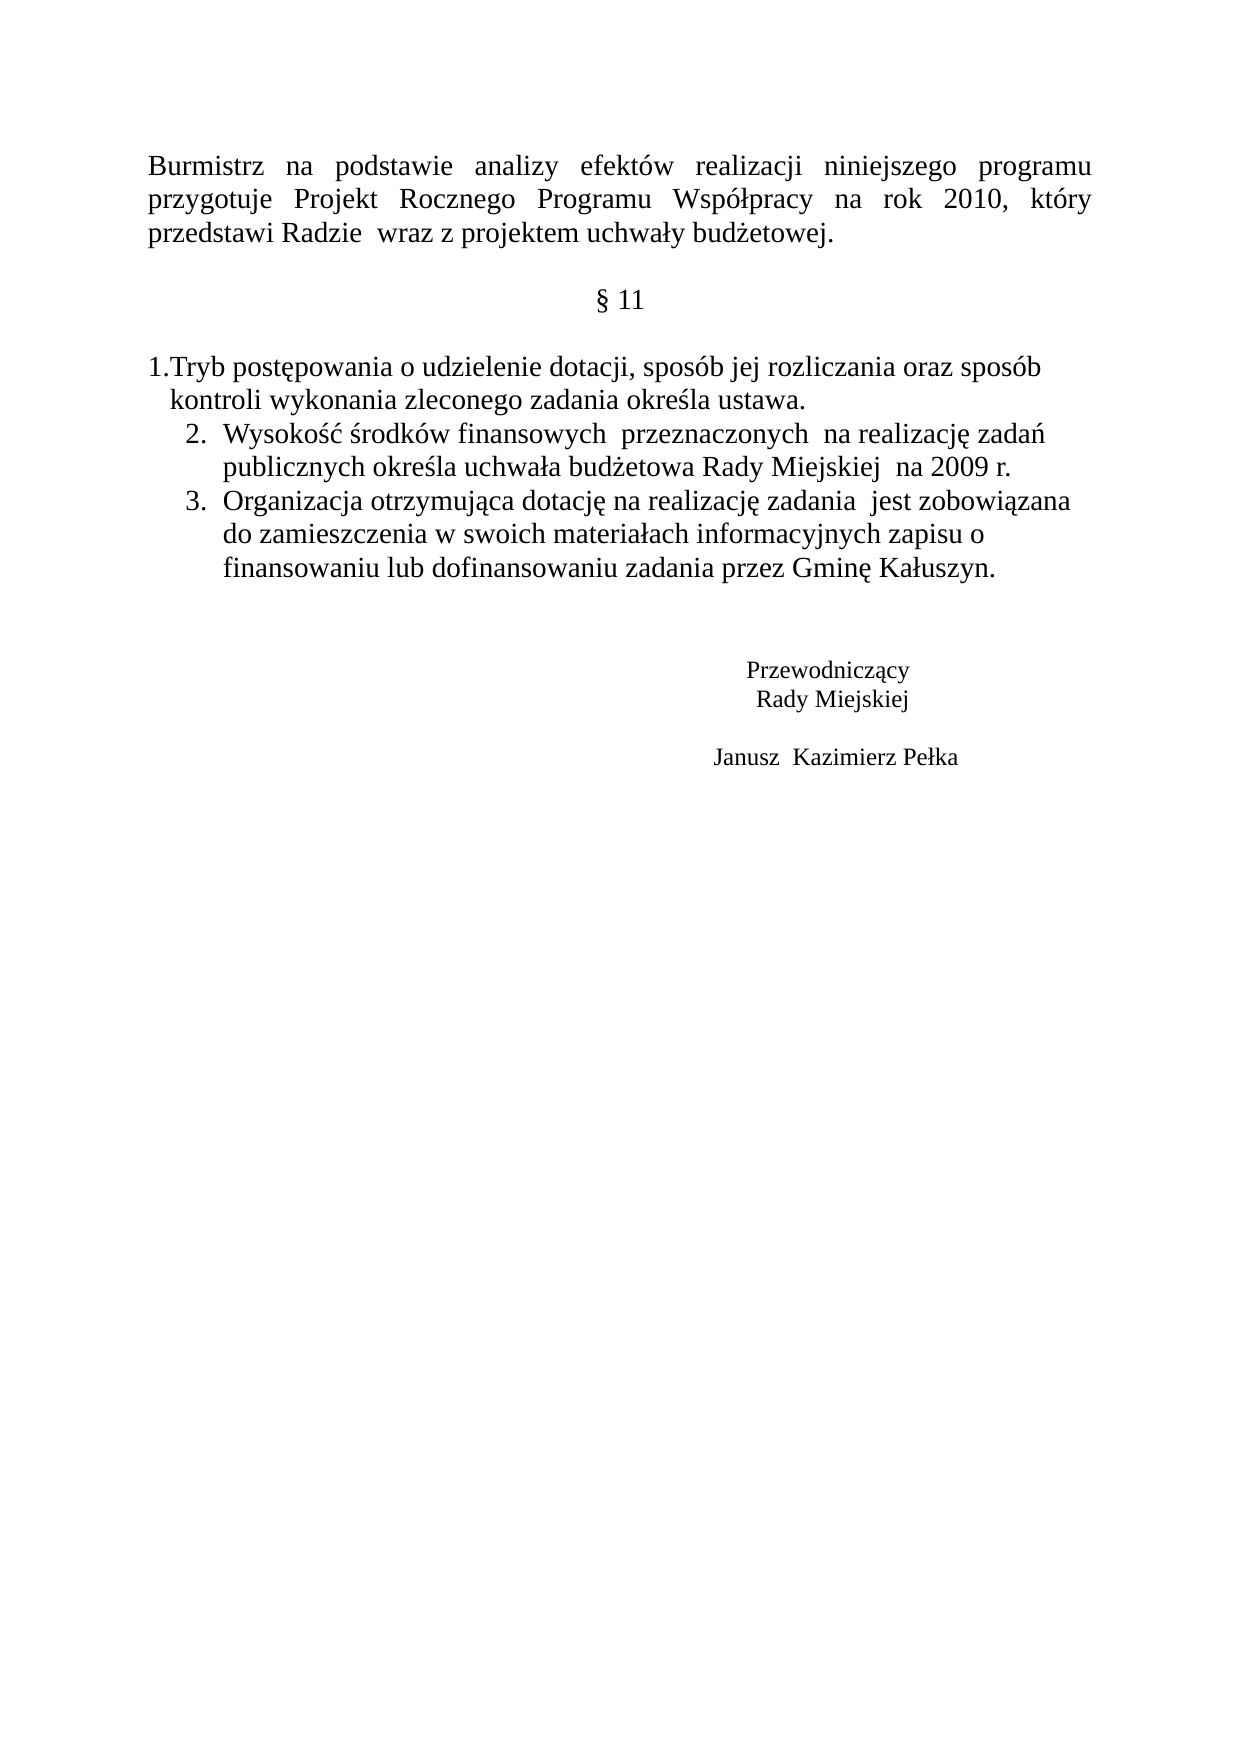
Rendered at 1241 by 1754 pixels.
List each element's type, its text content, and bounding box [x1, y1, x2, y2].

text Rady Miejskiej [148, 684, 1092, 713]
list Wysokość środków finansowych przeznaczonych na realizację zadań publicznych określa uchwała budżetowa Rady Miejskiej na 2009 r. [185, 416, 1092, 483]
list Organizacja otrzymująca dotację na realizację zadania jest zobowiązana do zamieszczenia w swoich materiałach informacyjnych zapisu o finansowaniu lub dofinansowaniu zadania przez Gminę Kałuszyn. [185, 483, 1092, 584]
text 1.Tryb postępowania o udzielenie dotacji, sposób jej rozliczania oraz sposób [148, 349, 1092, 382]
text § 11 [148, 282, 1092, 315]
text Janusz Kazimierz Pełka [148, 742, 1092, 771]
text kontroli wykonania zleconego zadania określa ustawa. [148, 382, 1092, 416]
text Przewodniczący [148, 651, 1092, 684]
text Burmistrz na podstawie analizy efektów realizacji niniejszego programu przygotuje Projekt Rocznego Programu Współpracy na rok 2010, który przedstawi Radzie wraz z projektem uchwały budżetowej. [148, 148, 1092, 248]
